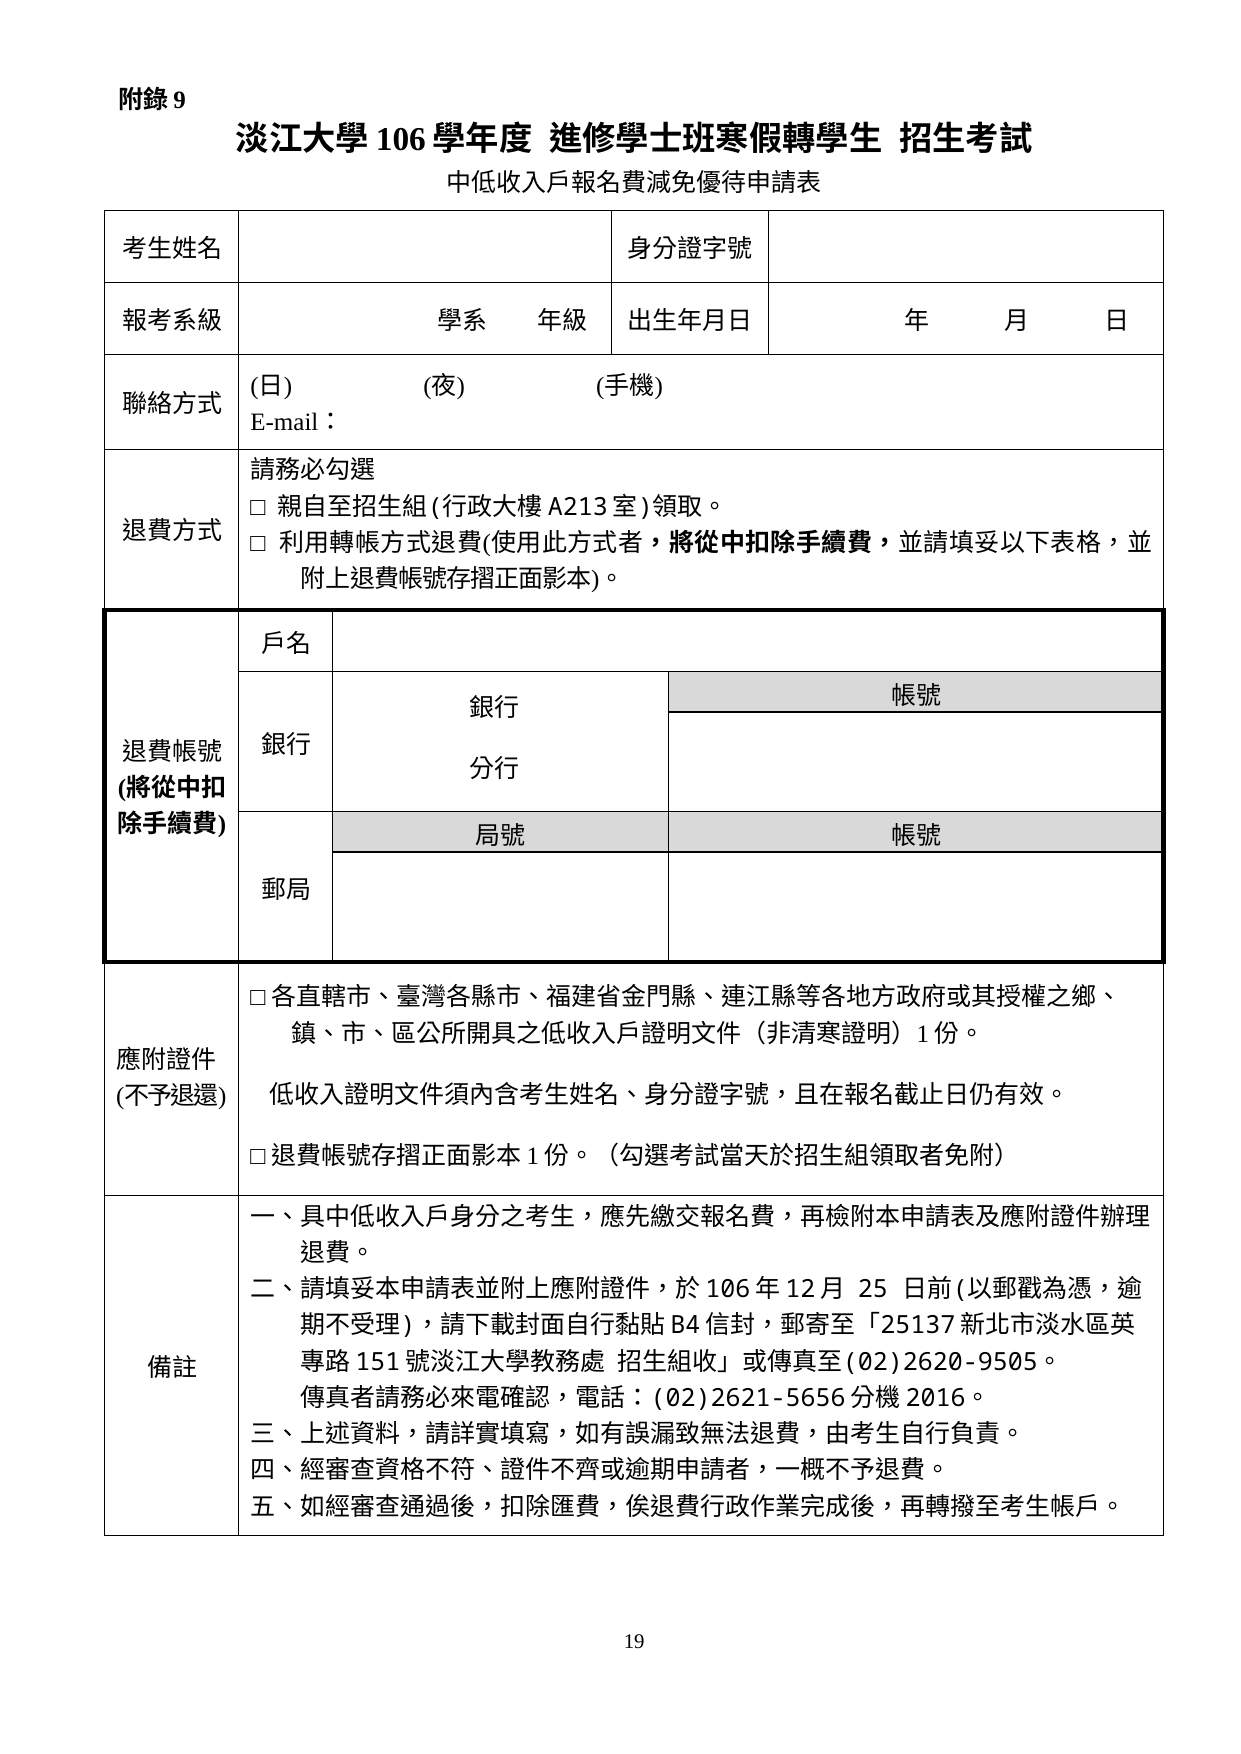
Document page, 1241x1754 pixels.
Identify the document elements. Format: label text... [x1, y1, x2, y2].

table_cell 一、具中低收入戶身分之考生，應先繳交報名費，再檢附本申請表及應附證件辦理退費。 二、請填妥本申請表並附上應附證件，於106年12月 25 日前(以郵戳為憑，逾期不受理)，請下載封面自行黏貼B4信封，郵寄至「25137新北市淡水區英專路151號淡江大學教務處 招生組收」或傳真至(02)2620-9505。 傳真者請務必來電確認，電話：(02)2621-5656分機2016。 三、上述資料，請詳實填寫，如有誤漏致無法退費，由考生自行負責。 四、經審查資格不符、證件不齊或逾期申請者，一概不予退費。 五、如經審查通過後，扣除匯費，俟退費行政作業完成後，再轉撥至考生帳戶。 [239, 1196, 1163, 1535]
table_cell [333, 853, 668, 959]
table_cell 出生年月日 [612, 283, 768, 353]
table_cell 帳號 [669, 672, 1161, 711]
table_header [769, 211, 1163, 282]
table_cell 請務必勾選 □ 親自至招生組(行政大樓A213室)領取。 □ 利用轉帳方式退費(使用此方式者，將從中扣除手續費，並請填妥以下表格，並附上退費帳號存摺正面影本)。 [239, 450, 1163, 607]
table_cell 銀行 [239, 672, 332, 811]
table_cell (日) (夜) (手機) E-mail： [239, 355, 1163, 449]
table_cell □ 各直轄市、臺灣各縣市、福建省金門縣、連江縣等各地方政府或其授權之鄉、鎮、市、區公所開具之低收入戶證明文件（非清寒證明）1份。 低收入證明文件須內含考生姓名、身分證字號，且在報名截止日仍有效。 □ 退費帳號存摺正面影本1份。（勾選考試當天於招生組領取者免附） [239, 964, 1163, 1195]
table_header [239, 211, 611, 282]
table_cell 退費帳號(將從中扣除手續費) [107, 612, 238, 959]
table_cell [669, 713, 1161, 811]
table_cell [333, 612, 1161, 671]
table_cell [669, 853, 1161, 959]
table_cell 學系 年級 [239, 283, 611, 353]
table_cell 報考系級 [105, 283, 238, 353]
table_cell 戶名 [239, 612, 332, 671]
table_cell 銀行 分行 [333, 672, 668, 811]
table_header 考生姓名 [105, 211, 238, 282]
text 附錄9 [118, 75, 1150, 117]
table_cell 年 月 日 [769, 283, 1163, 353]
table_cell 應附證件 (不予退還) [105, 964, 238, 1195]
table_cell 聯絡方式 [105, 355, 238, 449]
table_cell 帳號 [669, 812, 1161, 851]
text 中低收入戶報名費減免優待申請表 [118, 158, 1150, 200]
table_cell 備註 [105, 1196, 238, 1535]
table_cell 郵局 [239, 812, 332, 959]
table_cell 局號 [333, 812, 668, 851]
table_header 身分證字號 [612, 211, 768, 282]
text 淡江大學106學年度 進修學士班寒假轉學生 招生考試 [118, 117, 1150, 158]
table_cell 退費方式 [105, 450, 238, 607]
